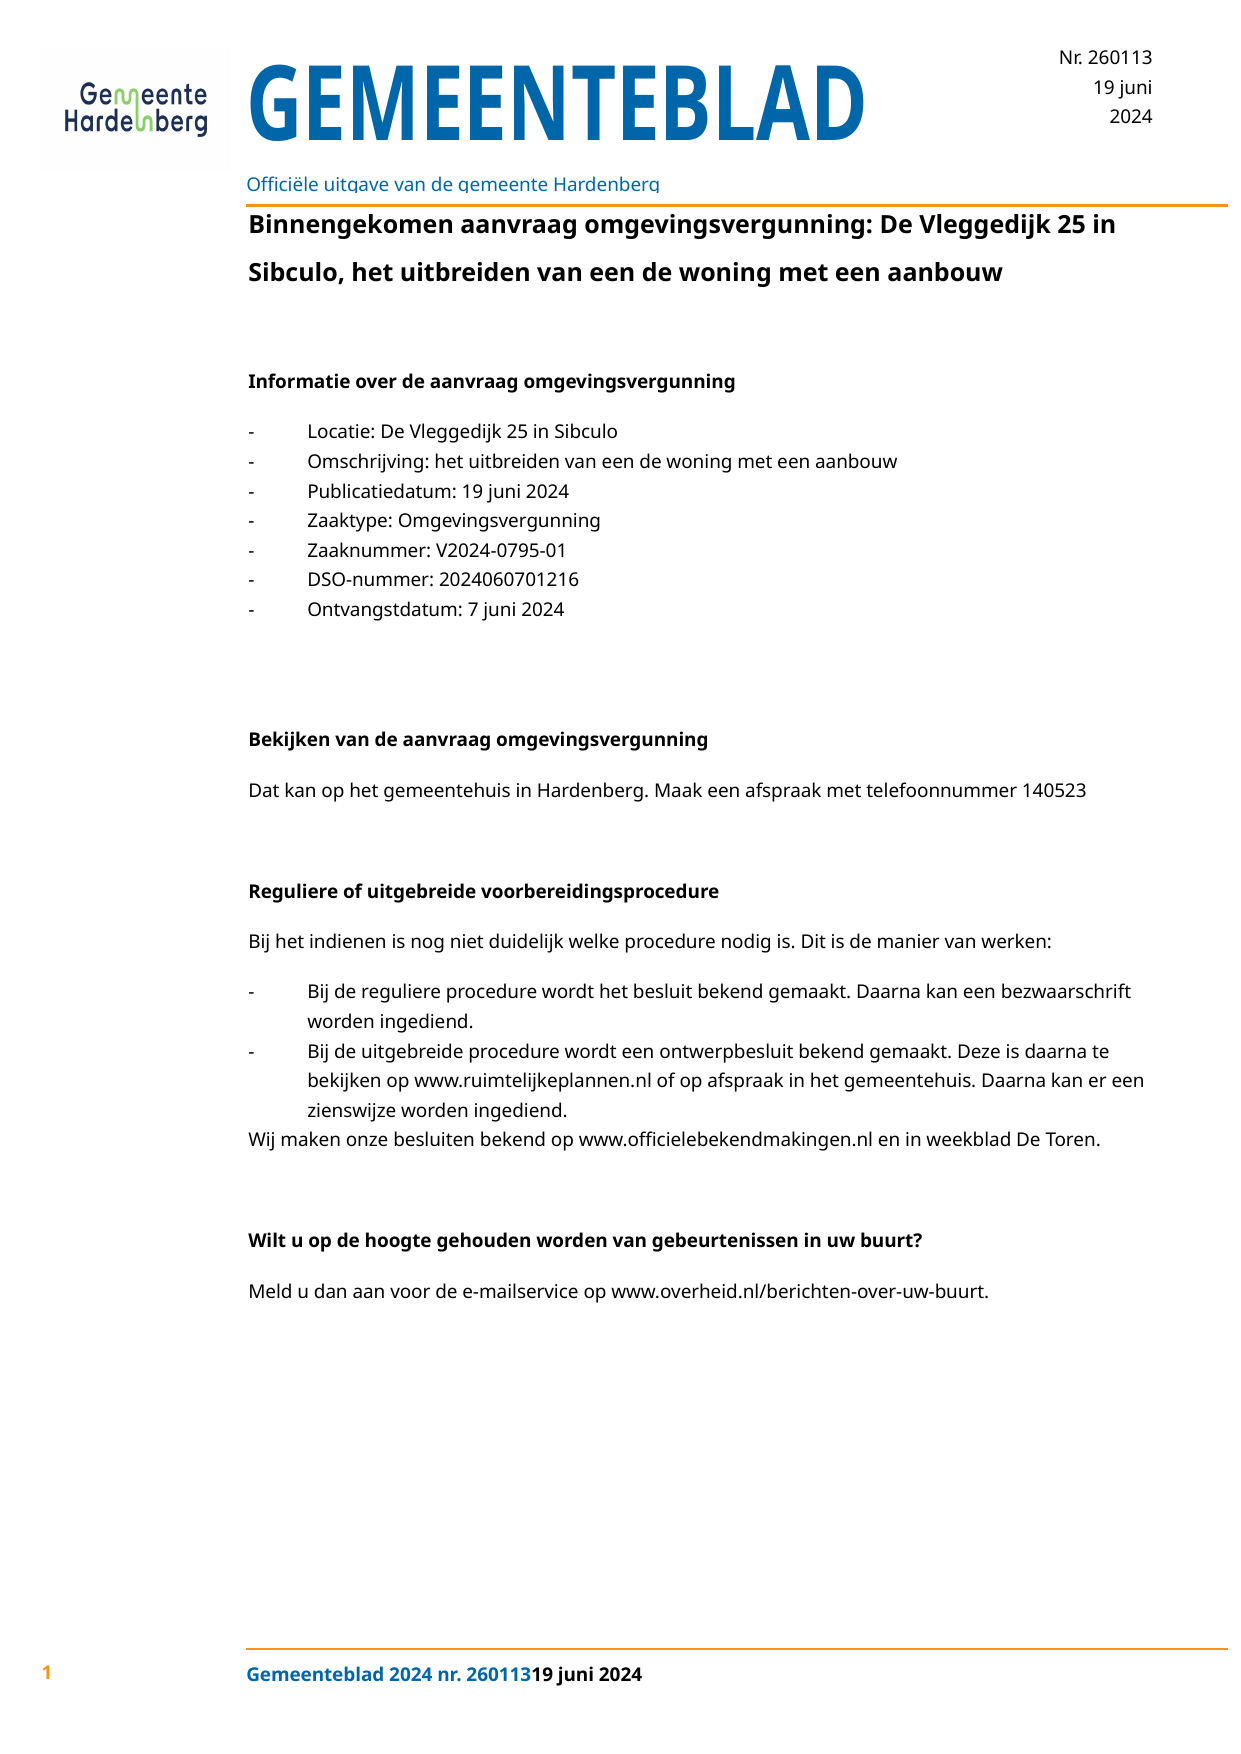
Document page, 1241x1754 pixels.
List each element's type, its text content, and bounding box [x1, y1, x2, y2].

list Locatie: De Vleggedijk 25 in Sibculo [248, 419, 1152, 444]
text Wilt u op de hoogte gehouden worden van gebeurtenissen in uw buurt? [248, 1227, 1152, 1253]
text Informatie over de aanvraag omgevingsvergunning [248, 368, 1152, 394]
list Ontvangstdatum: 7 juni 2024 [248, 596, 1152, 622]
list Publicatiedatum: 19 juni 2024 [248, 478, 1152, 504]
text Bij het indienen is nog niet duidelijk welke procedure nodig is. Dit is de manier van werken: [248, 928, 1152, 954]
text Meld u dan aan voor de e-mailservice op www.overheid.nl/berichten-over-uw-buurt. [248, 1278, 1152, 1304]
list Bij de uitgebreide procedure wordt een ontwerpbesluit bekend gemaakt. Deze is daarna te bekijken op www.ruimtelijkeplannen.nl of op afspraak in het gemeentehuis. Daarna kan er een zienswijze worden ingediend. [248, 1038, 1152, 1123]
list DSO-nummer: 2024060701216 [248, 567, 1152, 592]
list Zaaktype: Omgevingsvergunning [248, 507, 1152, 533]
list Bij de reguliere procedure wordt het besluit bekend gemaakt. Daarna kan een bezwaarschrift worden ingediend. [248, 979, 1152, 1034]
text Binnengekomen aanvraag omgevingsvergunning: De Vleggedijk 25 in Sibculo, het uitbreiden van een de woning met een aanbouw [248, 207, 1152, 288]
list Omschrijving: het uitbreiden van een de woning met een aanbouw [248, 448, 1152, 474]
picture [41, 47, 231, 172]
text Dat kan op het gemeentehuis in Hardenberg. Maak een afspraak met telefoonnummer 140523 [248, 777, 1152, 803]
list Zaaknummer: V2024-0795-01 [248, 537, 1152, 563]
text Reguliere of uitgebreide voorbereidingsprocedure [248, 878, 1152, 904]
text Bekijken van de aanvraag omgevingsvergunning [248, 727, 1152, 752]
text Wij maken onze besluiten bekend op www.officielebekendmakingen.nl en in weekblad De Toren. [248, 1127, 1152, 1152]
